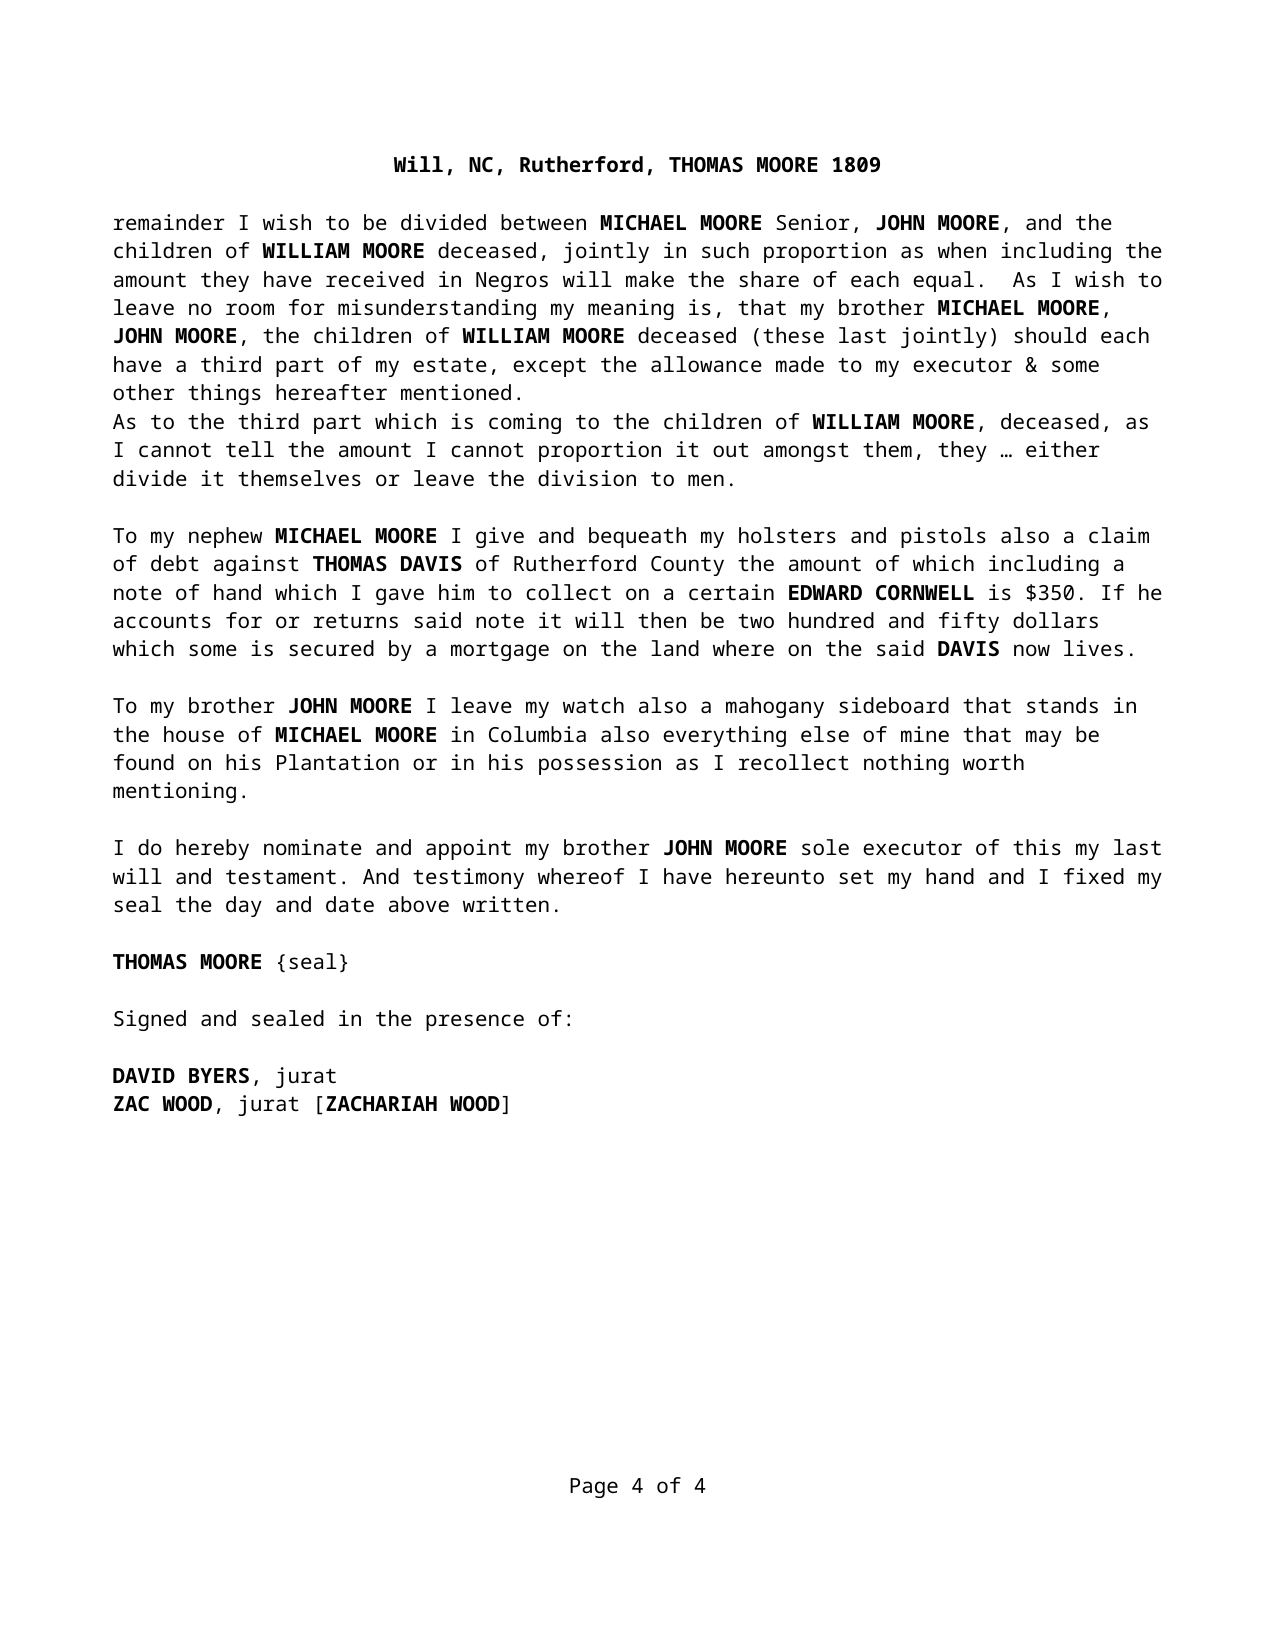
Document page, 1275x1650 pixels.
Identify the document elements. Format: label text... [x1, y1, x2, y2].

text As to the third part which is coming to the children of William Moore, deceased, as I cannot tell the amount I cannot proportion it out amongst them, they … either divide it themselves or leave the division to men. [112, 407, 1162, 492]
text I do hereby nominate and appoint my brother John Moore sole executor of this my last will and testament. And testimony whereof I have hereunto set my hand and I fixed my seal the day and date above written. [112, 833, 1162, 919]
text David Byers, jurat [112, 1061, 1162, 1089]
text Thomas Moore {seal} [112, 947, 1162, 976]
text remainder I wish to be divided between Michael Moore Senior, John Moore, and the children of William Moore deceased, jointly in such proportion as when including the amount they have received in Negros will make the share of each equal. As I wish to leave no room for misunderstanding my meaning is, that my brother Michael Moore, John Moore, the children of William Moore deceased (these last jointly) should each have a third part of my estate, except the allowance made to my executor & some other things hereafter mentioned. [112, 208, 1162, 407]
text To my nephew Michael Moore I give and bequeath my holsters and pistols also a claim of debt against Thomas Davis of Rutherford County the amount of which including a note of hand which I gave him to collect on a certain Edward Cornwell is $350. If he accounts for or returns said note it will then be two hundred and fifty dollars which some is secured by a mortgage on the land where on the said Davis now lives. [112, 521, 1162, 663]
text Zac Wood, jurat [Zachariah WOOD] [112, 1089, 1162, 1118]
text Signed and sealed in the presence of: [112, 1004, 1162, 1033]
text To my brother John Moore I leave my watch also a mahogany sideboard that stands in the house of Michael Moore in Columbia also everything else of mine that may be found on his Plantation or in his possession as I recollect nothing worth mentioning. [112, 691, 1162, 805]
